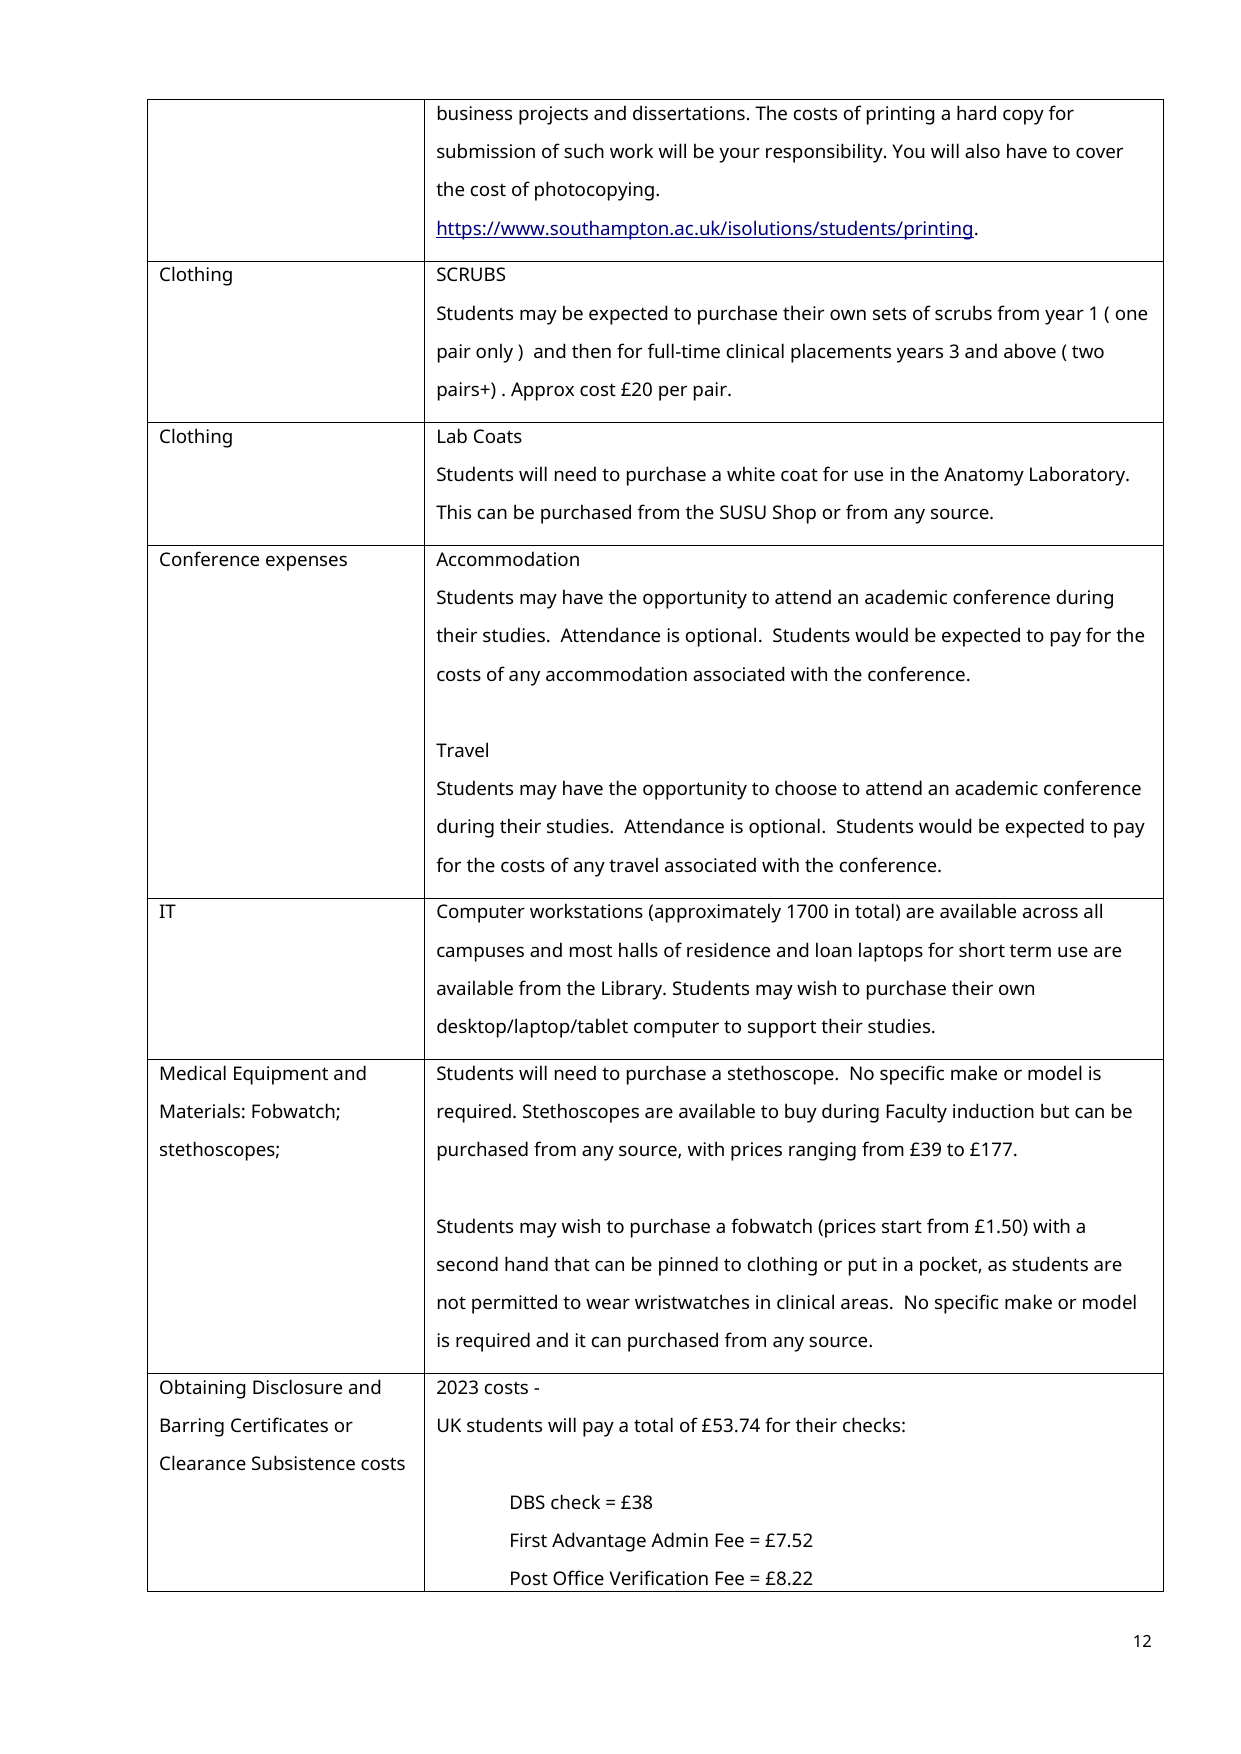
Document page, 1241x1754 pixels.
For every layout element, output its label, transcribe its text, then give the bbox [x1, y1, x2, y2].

table_cell Conference expenses [148, 546, 424, 898]
table_cell Clothing [148, 423, 424, 545]
table_cell 2023 costs - UK students will pay a total of £53.74 for their checks: DBS check = £38 First Advantage Admin Fee = £7.52 Post Office Verification Fee = £8.22 [425, 1374, 1163, 1591]
table_cell Students will need to purchase a stethoscope. No specific make or model is required. Stethoscopes are available to buy during Faculty induction but can be purchased from any source, with prices ranging from £39 to £177. Students may wish to purchase a fobwatch (prices start from £1.50) with a second hand that can be pinned to clothing or put in a pocket, as students are not permitted to wear wristwatches in clinical areas. No specific make or model is required and it can purchased from any source. [425, 1060, 1163, 1373]
table_cell Lab Coats Students will need to purchase a white coat for use in the Anatomy Laboratory. This can be purchased from the SUSU Shop or from any source. [425, 423, 1163, 545]
table_cell Computer workstations (approximately 1700 in total) are available across all campuses and most halls of residence and loan laptops for short term use are available from the Library. Students may wish to purchase their own desktop/laptop/tablet computer to support their studies. [425, 899, 1163, 1059]
table_cell IT [148, 899, 424, 1059]
table_cell Clothing [148, 262, 424, 422]
table_cell Medical Equipment and Materials: Fobwatch; stethoscopes; [148, 1060, 424, 1373]
table_cell business projects and dissertations. The costs of printing a hard copy for submission of such work will be your responsibility. You will also have to cover the cost of photocopying. https://www.southampton.ac.uk/isolutions/students/printing. [425, 100, 1163, 261]
table_cell Obtaining Disclosure and Barring Certificates or Clearance Subsistence costs [148, 1374, 424, 1591]
table_cell Accommodation Students may have the opportunity to attend an academic conference during their studies. Attendance is optional. Students would be expected to pay for the costs of any accommodation associated with the conference. Travel Students may have the opportunity to choose to attend an academic conference during their studies. Attendance is optional. Students would be expected to pay for the costs of any travel associated with the conference. [425, 546, 1163, 898]
table_cell [148, 100, 424, 261]
table_cell SCRUBS Students may be expected to purchase their own sets of scrubs from year 1 ( one pair only ) and then for full-time clinical placements years 3 and above ( two pairs+) . Approx cost £20 per pair. [425, 262, 1163, 422]
